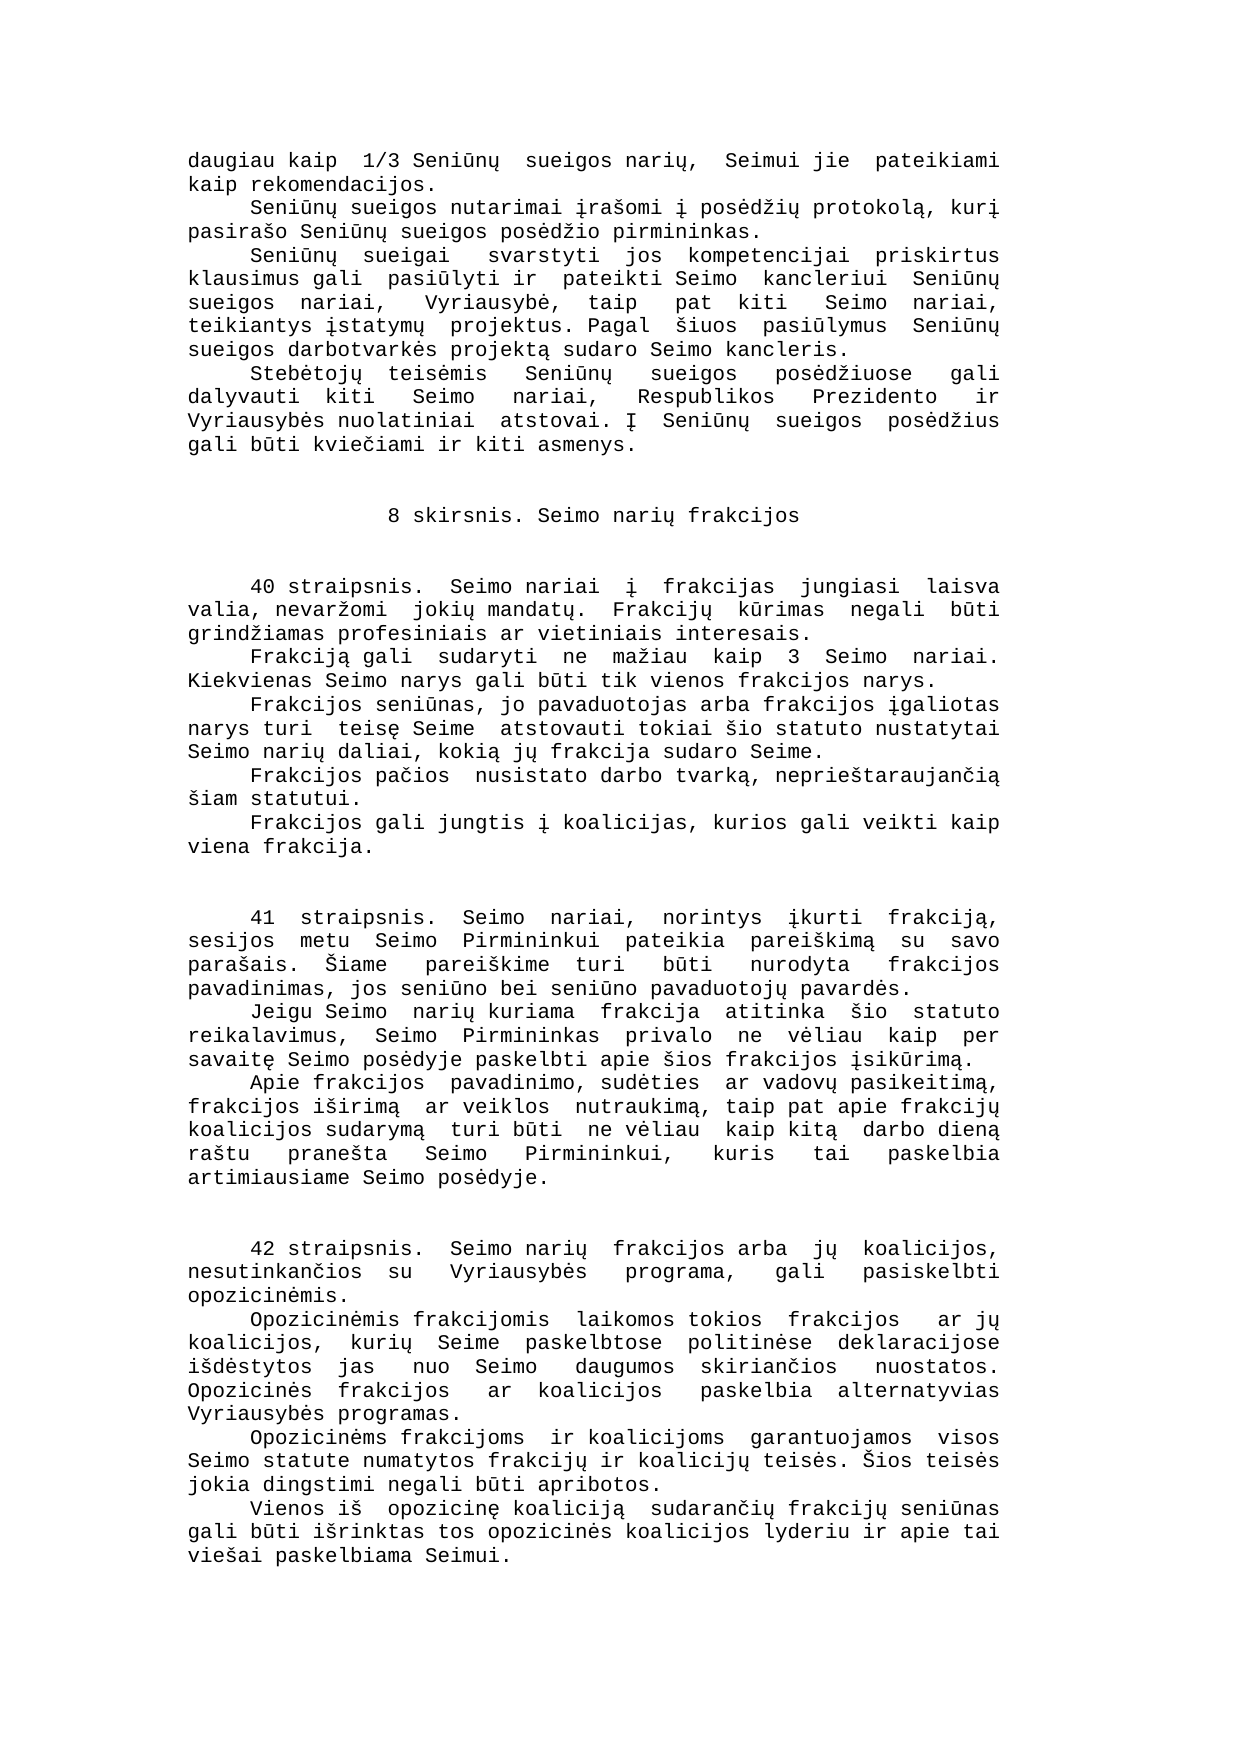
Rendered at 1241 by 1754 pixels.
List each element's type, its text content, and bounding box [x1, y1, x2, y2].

text opozicinėmis. [187, 1285, 1053, 1309]
text frakcijos iširimą ar veiklos nutraukimą, taip pat apie frakcijų [187, 1096, 1053, 1119]
text pasirašo Seniūnų sueigos posėdžio pirmininkas. [187, 221, 1053, 244]
text 40 straipsnis. Seimo nariai į frakcijas jungiasi laisva [187, 576, 1053, 599]
text grindžiamas profesiniais ar vietiniais interesais. [187, 623, 1053, 647]
text dalyvauti kiti Seimo nariai, Respublikos Prezidento ir [187, 386, 1053, 410]
text Frakcijos seniūnas, jo pavaduotojas arba frakcijos įgaliotas [187, 694, 1053, 717]
text teikiantys įstatymų projektus. Pagal šiuos pasiūlymus Seniūnų [187, 316, 1053, 339]
text raštu pranešta Seimo Pirmininkui, kuris tai paskelbia [187, 1143, 1053, 1167]
text Vienos iš opozicinę koaliciją sudarančių frakcijų seniūnas [187, 1498, 1053, 1521]
text gali būti išrinktas tos opozicinės koalicijos lyderiu ir apie tai [187, 1521, 1053, 1545]
text Stebėtojų teisėmis Seniūnų sueigos posėdžiuose gali [187, 363, 1053, 386]
text 41 straipsnis. Seimo nariai, norintys įkurti frakciją, [187, 907, 1053, 930]
text Opozicinėms frakcijoms ir koalicijoms garantuojamos visos [187, 1427, 1053, 1451]
text viešai paskelbiama Seimui. [187, 1545, 1053, 1569]
text sueigos nariai, Vyriausybė, taip pat kiti Seimo nariai, [187, 292, 1053, 316]
text Vyriausybės nuolatiniai atstovai. Į Seniūnų sueigos posėdžius [187, 410, 1053, 434]
text daugiau kaip 1/3 Seniūnų sueigos narių, Seimui jie pateikiami [187, 150, 1053, 174]
text valia, nevaržomi jokių mandatų. Frakcijų kūrimas negali būti [187, 599, 1053, 623]
text koalicijos, kurių Seime paskelbtose politinėse deklaracijose [187, 1332, 1053, 1356]
text koalicijos sudarymą turi būti ne vėliau kaip kitą darbo dieną [187, 1119, 1053, 1143]
text Opozicinėmis frakcijomis laikomos tokios frakcijos ar jų [187, 1309, 1053, 1332]
text Frakcijos gali jungtis į koalicijas, kurios gali veikti kaip [187, 812, 1053, 836]
text nesutinkančios su Vyriausybės programa, gali pasiskelbti [187, 1261, 1053, 1285]
text šiam statutui. [187, 788, 1053, 812]
text pavadinimas, jos seniūno bei seniūno pavaduotojų pavardės. [187, 978, 1053, 1001]
text narys turi teisę Seime atstovauti tokiai šio statuto nustatytai [187, 717, 1053, 741]
text Jeigu Seimo narių kuriama frakcija atitinka šio statuto [187, 1001, 1053, 1025]
text parašais. Šiame pareiškime turi būti nurodyta frakcijos [187, 954, 1053, 978]
text klausimus gali pasiūlyti ir pateikti Seimo kancleriui Seniūnų [187, 268, 1053, 292]
text sesijos metu Seimo Pirmininkui pateikia pareiškimą su savo [187, 930, 1053, 954]
text gali būti kviečiami ir kiti asmenys. [187, 434, 1053, 457]
text Seniūnų sueigai svarstyti jos kompetencijai priskirtus [187, 244, 1053, 268]
text Kiekvienas Seimo narys gali būti tik vienos frakcijos narys. [187, 670, 1053, 694]
text reikalavimus, Seimo Pirmininkas privalo ne vėliau kaip per [187, 1025, 1053, 1048]
text Seniūnų sueigos nutarimai įrašomi į posėdžių protokolą, kurį [187, 197, 1053, 221]
text Apie frakcijos pavadinimo, sudėties ar vadovų pasikeitimą, [187, 1072, 1053, 1096]
text artimiausiame Seimo posėdyje. [187, 1167, 1053, 1190]
text 8 skirsnis. Seimo narių frakcijos [187, 505, 1053, 528]
text sueigos darbotvarkės projektą sudaro Seimo kancleris. [187, 339, 1053, 363]
text 42 straipsnis. Seimo narių frakcijos arba jų koalicijos, [187, 1238, 1053, 1261]
text išdėstytos jas nuo Seimo daugumos skiriančios nuostatos. [187, 1356, 1053, 1379]
text Frakciją gali sudaryti ne mažiau kaip 3 Seimo nariai. [187, 647, 1053, 670]
text viena frakcija. [187, 836, 1053, 859]
text Opozicinės frakcijos ar koalicijos paskelbia alternatyvias [187, 1379, 1053, 1403]
text Vyriausybės programas. [187, 1403, 1053, 1427]
text Seimo statute numatytos frakcijų ir koalicijų teisės. Šios teisės [187, 1451, 1053, 1474]
text jokia dingstimi negali būti apribotos. [187, 1474, 1053, 1498]
text Seimo narių daliai, kokią jų frakcija sudaro Seime. [187, 741, 1053, 765]
text savaitę Seimo posėdyje paskelbti apie šios frakcijos įsikūrimą. [187, 1048, 1053, 1072]
text Frakcijos pačios nusistato darbo tvarką, neprieštaraujančią [187, 765, 1053, 788]
text kaip rekomendacijos. [187, 174, 1053, 197]
